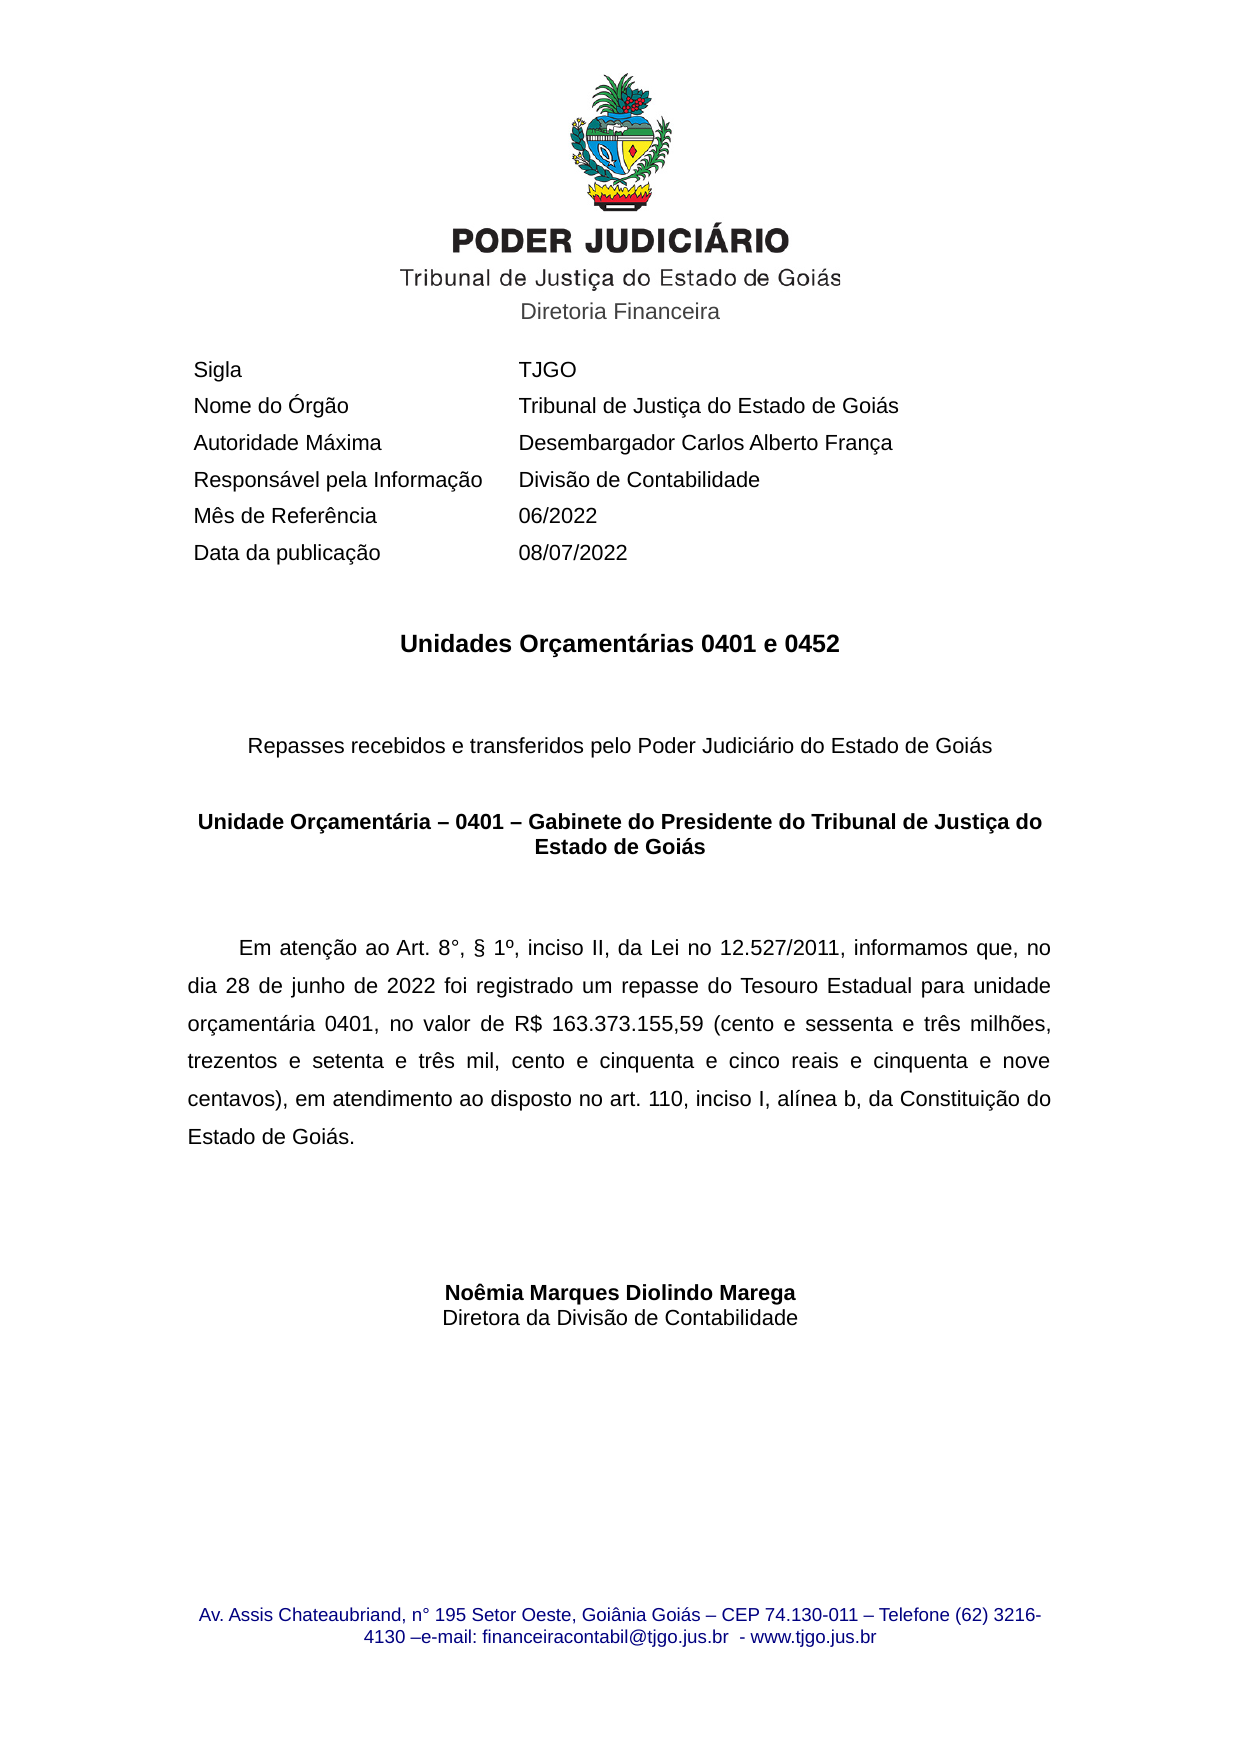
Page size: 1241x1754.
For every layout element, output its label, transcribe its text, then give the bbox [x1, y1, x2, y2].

picture [400, 73, 841, 299]
text Noêmia Marques Diolindo Marega [187, 1280, 1053, 1305]
table_cell Desembargador Carlos Alberto França [513, 424, 1085, 461]
table_header Sigla [188, 351, 512, 387]
table_cell Tribunal de Justiça do Estado de Goiás [513, 388, 1085, 424]
text Unidades Orçamentárias 0401 e 0452 [187, 629, 1053, 657]
table_cell 08/07/2022 [513, 534, 1085, 575]
table_cell 06/2022 [513, 498, 1085, 534]
text Diretora da Divisão de Contabilidade [187, 1305, 1053, 1331]
table_cell Data da publicação [188, 534, 512, 575]
table_header TJGO [513, 351, 1085, 387]
text Unidade Orçamentária – 0401 – Gabinete do Presidente do Tribunal de Justiça do Estado de Goiás [187, 809, 1053, 859]
table_cell Nome do Órgão [188, 388, 512, 424]
text Em atenção ao Art. 8°, § 1º, inciso II, da Lei no 12.527/2011, informamos que, no dia 28 de junho de 2022 foi registrado um repasse do Tesouro Estadual para unidade orçamentária 0401, no valor de R$ 163.373.155,59 (cento e sessenta e três milhões, trezentos e setenta e três mil, cento e cinquenta e cinco reais e cinquenta e nove centavos), em atendimento ao disposto no art. 110, inciso I, alínea b, da Constituição do Estado de Goiás. [187, 935, 1053, 1149]
table_cell Autoridade Máxima [188, 424, 512, 461]
table_cell Responsável pela Informação [188, 461, 512, 497]
text Repasses recebidos e transferidos pelo Poder Judiciário do Estado de Goiás [187, 733, 1053, 758]
table_cell Divisão de Contabilidade [513, 461, 1085, 497]
table_cell Mês de Referência [188, 498, 512, 534]
